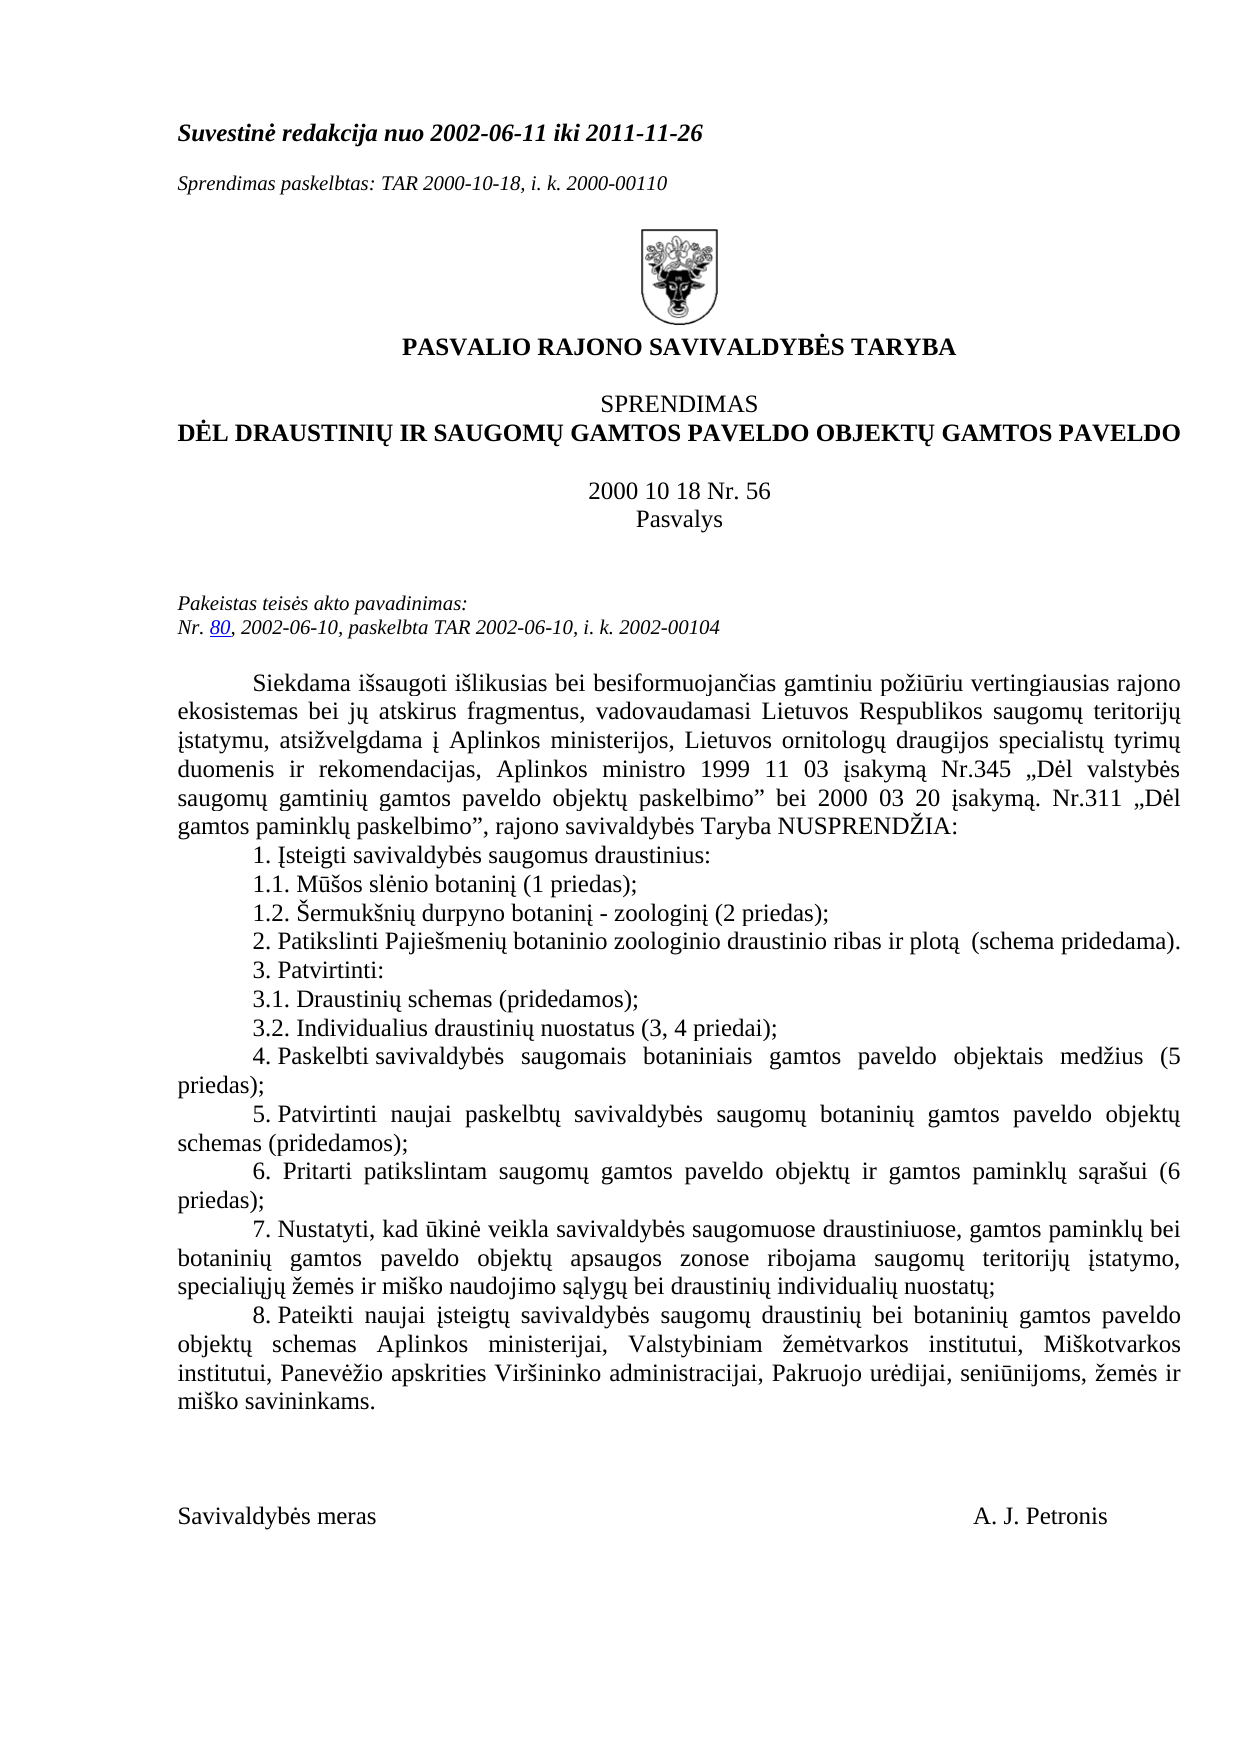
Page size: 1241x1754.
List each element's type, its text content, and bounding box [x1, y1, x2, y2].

text 2000 10 18 Nr. 56 [177, 476, 1181, 504]
text 1. Įsteigti savivaldybės saugomus draustinius: [177, 840, 1181, 869]
text PASVALIO RAJONO SAVIVALDYBĖS TARYBA [177, 332, 1181, 361]
text DĖL DRAUSTINIŲ IR SAUGOMŲ GAMTOS PAVELDO OBJEKTŲ GAMTOS PAVELDO [177, 418, 1181, 447]
text 7. Nustatyti, kad ūkinė veikla savivaldybės saugomuose draustiniuose, gamtos paminklų bei botaninių gamtos paveldo objektų apsaugos zonose ribojama saugomų teritorijų įstatymo, specialiųjų žemės ir miško naudojimo sąlygų bei draustinių individualių nuostatų; [177, 1214, 1181, 1300]
text 3.2. Individualius draustinių nuostatus (3, 4 priedai); [177, 1013, 1181, 1041]
text 8. Pateikti naujai įsteigtų savivaldybės saugomų draustinių bei botaninių gamtos paveldo objektų schemas Aplinkos ministerijai, Valstybiniam žemėtvarkos institutui, Miškotvarkos institutui, Panevėžio apskrities Viršininko administracijai, Pakruojo urėdijai, seniūnijoms, žemės ir miško savininkams. [177, 1300, 1181, 1415]
text 6. Pritarti patikslintam saugomų gamtos paveldo objektų ir gamtos paminklų sąrašui (6 priedas); [177, 1156, 1181, 1214]
text 3. Patvirtinti: [177, 955, 1181, 984]
text Savivaldybės meras A. J. Petronis [177, 1501, 1181, 1530]
text 1.2. Šermukšnių durpyno botaninį - zoologinį (2 priedas); [177, 898, 1181, 926]
text Siekdama išsaugoti išlikusias bei besiformuojančias gamtiniu požiūriu vertingiausias rajono ekosistemas bei jų atskirus fragmentus, vadovaudamasi Lietuvos Respublikos saugomų teritorijų įstatymu, atsižvelgdama į Aplinkos ministerijos, Lietuvos ornitologų draugijos specialistų tyrimų duomenis ir rekomendacijas, Aplinkos ministro 1999 11 03 įsakymą Nr.345 „Dėl valstybės saugomų gamtinių gamtos paveldo objektų paskelbimo” bei 2000 03 20 įsakymą. Nr.311 „Dėl gamtos paminklų paskelbimo”, rajono savivaldybės Taryba NUSPRENDŽIA: [177, 668, 1181, 840]
text 2. Patikslinti Pajiešmenių botaninio zoologinio draustinio ribas ir plotą (schema pridedama). [177, 926, 1181, 955]
text 4. Paskelbti savivaldybės saugomais botaniniais gamtos paveldo objektais medžius (5 priedas); [177, 1041, 1181, 1099]
text 3.1. Draustinių schemas (pridedamos); [177, 984, 1181, 1013]
text Nr. 80, 2002-06-10, paskelbta TAR 2002-06-10, i. k. 2002-00104 [177, 615, 1181, 639]
text Pakeistas teisės akto pavadinimas: [177, 591, 1181, 615]
text Suvestinė redakcija nuo 2002-06-11 iki 2011-11-26 [177, 118, 1181, 147]
text SPRENDIMAS [177, 389, 1181, 418]
text Pasvalys [177, 504, 1181, 533]
text 1.1. Mūšos slėnio botaninį (1 priedas); [177, 869, 1181, 898]
text 5. Patvirtinti naujai paskelbtų savivaldybės saugomų botaninių gamtos paveldo objektų schemas (pridedamos); [177, 1099, 1181, 1156]
text Sprendimas paskelbtas: TAR 2000-10-18, i. k. 2000-00110 [177, 171, 1181, 195]
